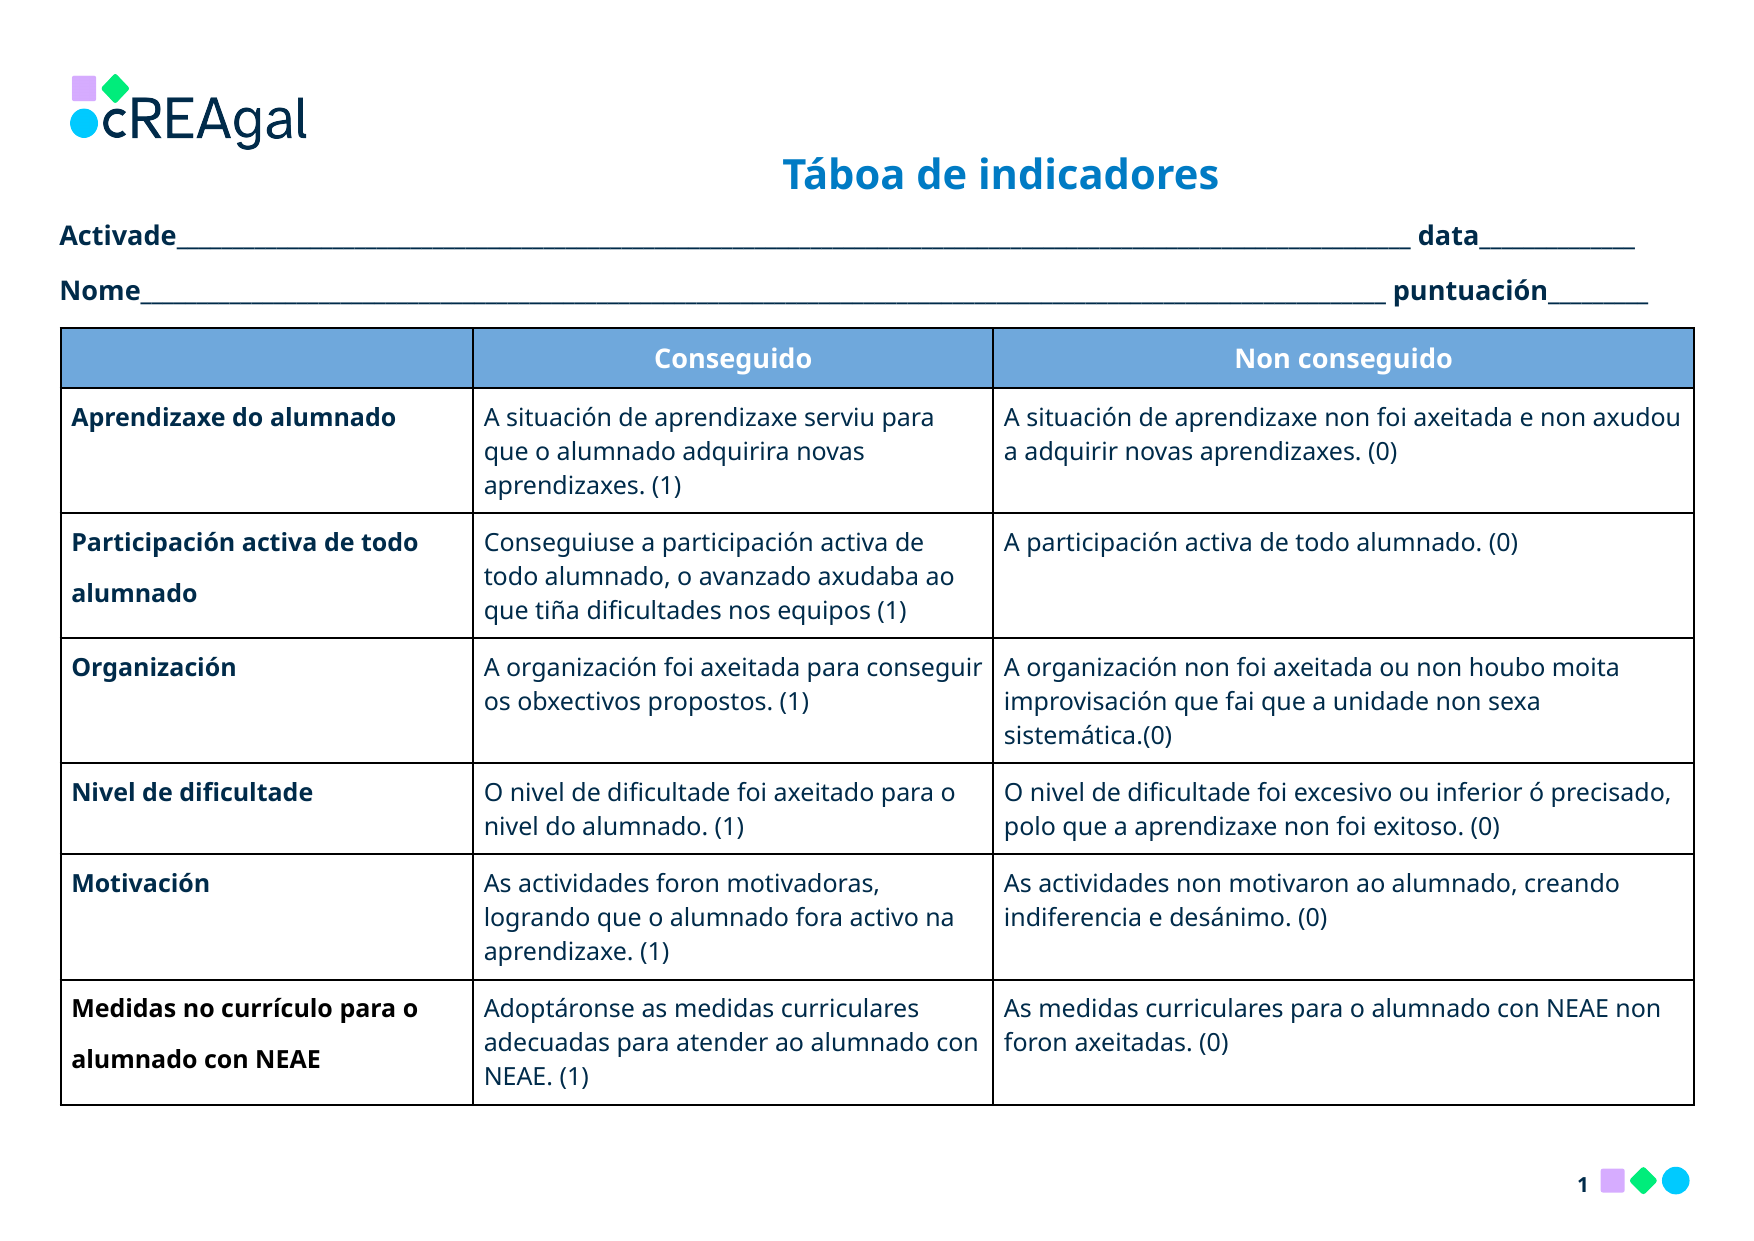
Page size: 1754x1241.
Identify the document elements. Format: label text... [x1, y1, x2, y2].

table_cell A situación de aprendizaxe non foi axeitada e non axudou a adquirir novas aprendizaxes. (0) [994, 389, 1693, 512]
table_cell Medidas no currículo para o alumnado con NEAE [62, 981, 472, 1103]
table_cell O nivel de dificultade foi axeitado para o nivel do alumnado. (1) [474, 764, 992, 853]
table_cell As medidas curriculares para o alumnado con NEAE non foron axeitadas. (0) [994, 981, 1693, 1103]
table_header [62, 329, 472, 387]
table_cell Organización [62, 639, 472, 762]
table_cell Adoptáronse as medidas curriculares adecuadas para atender ao alumnado con NEAE. (1) [474, 981, 992, 1103]
table_cell Conseguiuse a participación activa de todo alumnado, o avanzado axudaba ao que tiña dificultades nos equipos (1) [474, 514, 992, 637]
subtitle Táboa de indicadores [59, 145, 1695, 202]
table_cell As actividades foron motivadoras, logrando que o alumnado fora activo na aprendizaxe. (1) [474, 855, 992, 978]
table_cell A situación de aprendizaxe serviu para que o alumnado adquirira novas aprendizaxes. (1) [474, 389, 992, 512]
table_cell Participación activa de todo alumnado [62, 514, 472, 637]
text Activade_______________________________________________________________________________________________________________ data______________ [59, 217, 1695, 253]
table_cell Motivación [62, 855, 472, 978]
table_cell A participación activa de todo alumnado. (0) [994, 514, 1693, 637]
table_header Non conseguido [994, 329, 1693, 387]
table_cell O nivel de dificultade foi excesivo ou inferior ó precisado, polo que a aprendizaxe non foi exitoso. (0) [994, 764, 1693, 853]
table_cell As actividades non motivaron ao alumnado, creando indiferencia e desánimo. (0) [994, 855, 1693, 978]
table_header Conseguido [474, 329, 992, 387]
table_cell A organización non foi axeitada ou non houbo moita improvisación que fai que a unidade non sexa sistemática.(0) [994, 639, 1693, 762]
table_cell Aprendizaxe do alumnado [62, 389, 472, 512]
table_cell Nivel de dificultade [62, 764, 472, 853]
text Nome________________________________________________________________________________________________________________ puntuación_________ [59, 272, 1695, 309]
picture [70, 74, 307, 150]
table_cell A organización foi axeitada para conseguir os obxectivos propostos. (1) [474, 639, 992, 762]
